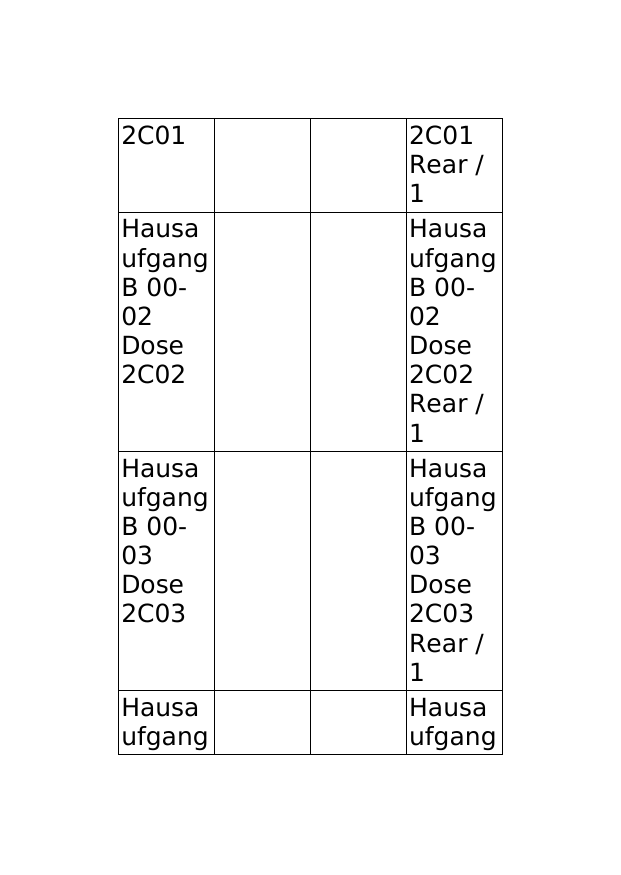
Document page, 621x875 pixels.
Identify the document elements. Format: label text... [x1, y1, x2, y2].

table_cell Hausaufgang [119, 691, 214, 754]
table_cell [215, 691, 310, 754]
table_cell Hausaufgang B 00-03 Dose 2C03 [119, 452, 214, 690]
table_cell Hausaufgang B 00-02 Dose 2C02 Rear / 1 [407, 213, 502, 451]
table_cell [311, 452, 406, 690]
table_cell Hausaufgang B 00-03 Dose 2C03 Rear / 1 [407, 452, 502, 690]
table_cell [215, 213, 310, 451]
table_cell [215, 452, 310, 690]
table_cell Hausaufgang B 00-02 Dose 2C02 [119, 213, 214, 451]
table_cell [311, 691, 406, 754]
table_cell Hausaufgang [407, 691, 502, 754]
table_cell [311, 213, 406, 451]
table_cell 2C01 [119, 119, 214, 212]
table_cell [311, 119, 406, 212]
table_cell [215, 119, 310, 212]
table_cell 2C01 Rear / 1 [407, 119, 502, 212]
